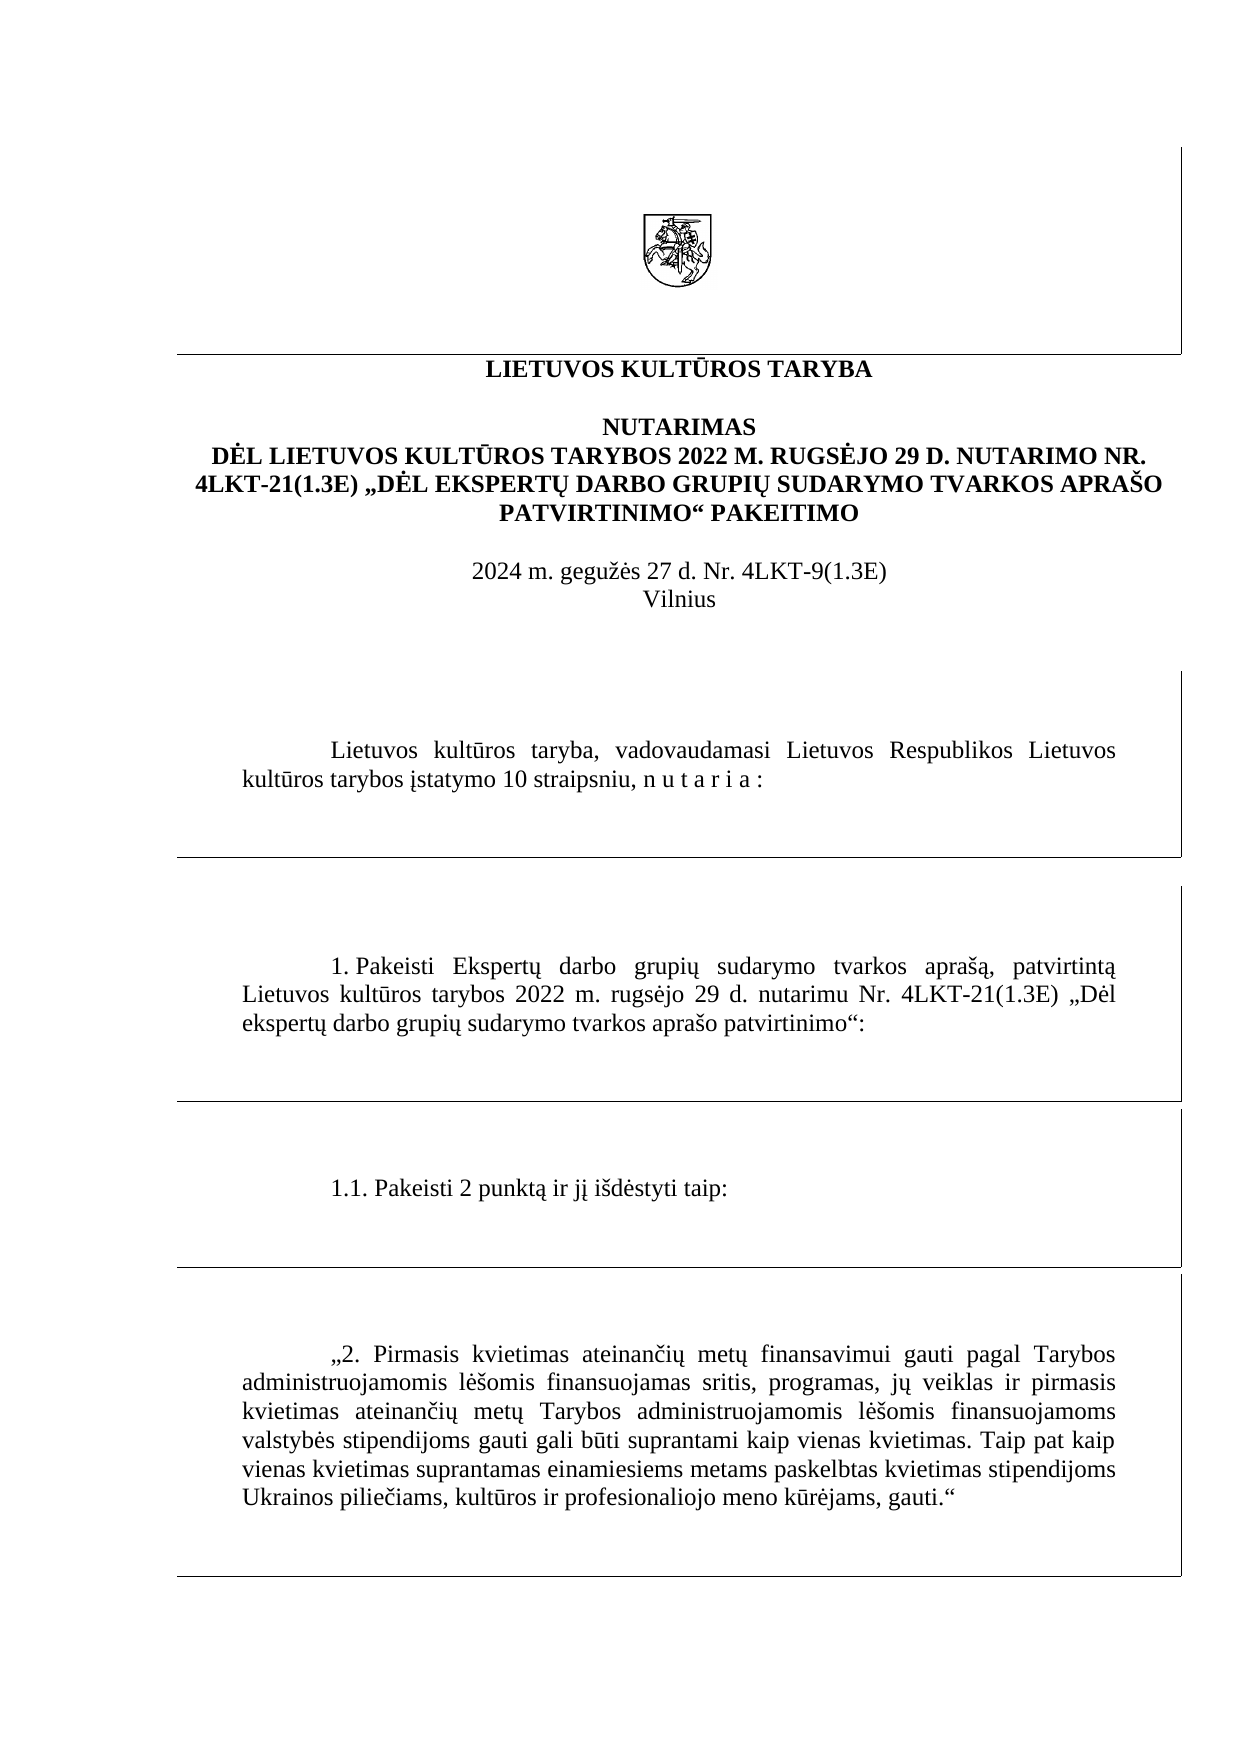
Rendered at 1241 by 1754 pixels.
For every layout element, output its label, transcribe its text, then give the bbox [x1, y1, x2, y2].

text 1. Pakeisti Ekspertų darbo grupių sudarymo tvarkos aprašą, patvirtintą Lietuvos kultūros tarybos 2022 m. rugsėjo 29 d. nutarimu Nr. 4LKT-21(1.3E) „Dėl ekspertų darbo grupių sudarymo tvarkos aprašo patvirtinimo“: [177, 886, 1181, 1101]
text Vilnius [177, 584, 1181, 613]
text „2. Pirmasis kvietimas ateinančių metų finansavimui gauti pagal Tarybos administruojamomis lėšomis finansuojamas sritis, programas, jų veiklas ir pirmasis kvietimas ateinančių metų Tarybos administruojamomis lėšomis finansuojamoms valstybės stipendijoms gauti gali būti suprantami kaip vienas kvietimas. Taip pat kaip vienas kvietimas suprantamas einamiesiems metams paskelbtas kvietimas stipendijoms Ukrainos piliečiams, kultūros ir profesionaliojo meno kūrėjams, gauti.“ [177, 1274, 1181, 1576]
text NUTARIMAS [177, 412, 1181, 441]
text Lietuvos kultūros taryba, vadovaudamasi Lietuvos Respublikos Lietuvos kultūros tarybos įstatymo 10 straipsniu, nutaria: [177, 671, 1181, 857]
text 1.1. Pakeisti 2 punktą ir jį išdėstyti taip: [177, 1109, 1181, 1267]
text LIETUVOS KULTŪROS TARYBA [177, 354, 1181, 383]
text DĖL LIETUVOS KULTŪROS TARYBOS 2022 M. RUGSĖJO 29 D. NUTARIMO NR. 4LKT-21(1.3E) „DĖL EKSPERTŲ DARBO GRUPIŲ SUDARYMO TVARKOS APRAŠO PATVIRTINIMO“ PAKEITIMO [177, 441, 1181, 527]
text 2024 m. gegužės 27 d. Nr. 4LKT-9(1.3E) [177, 556, 1181, 584]
